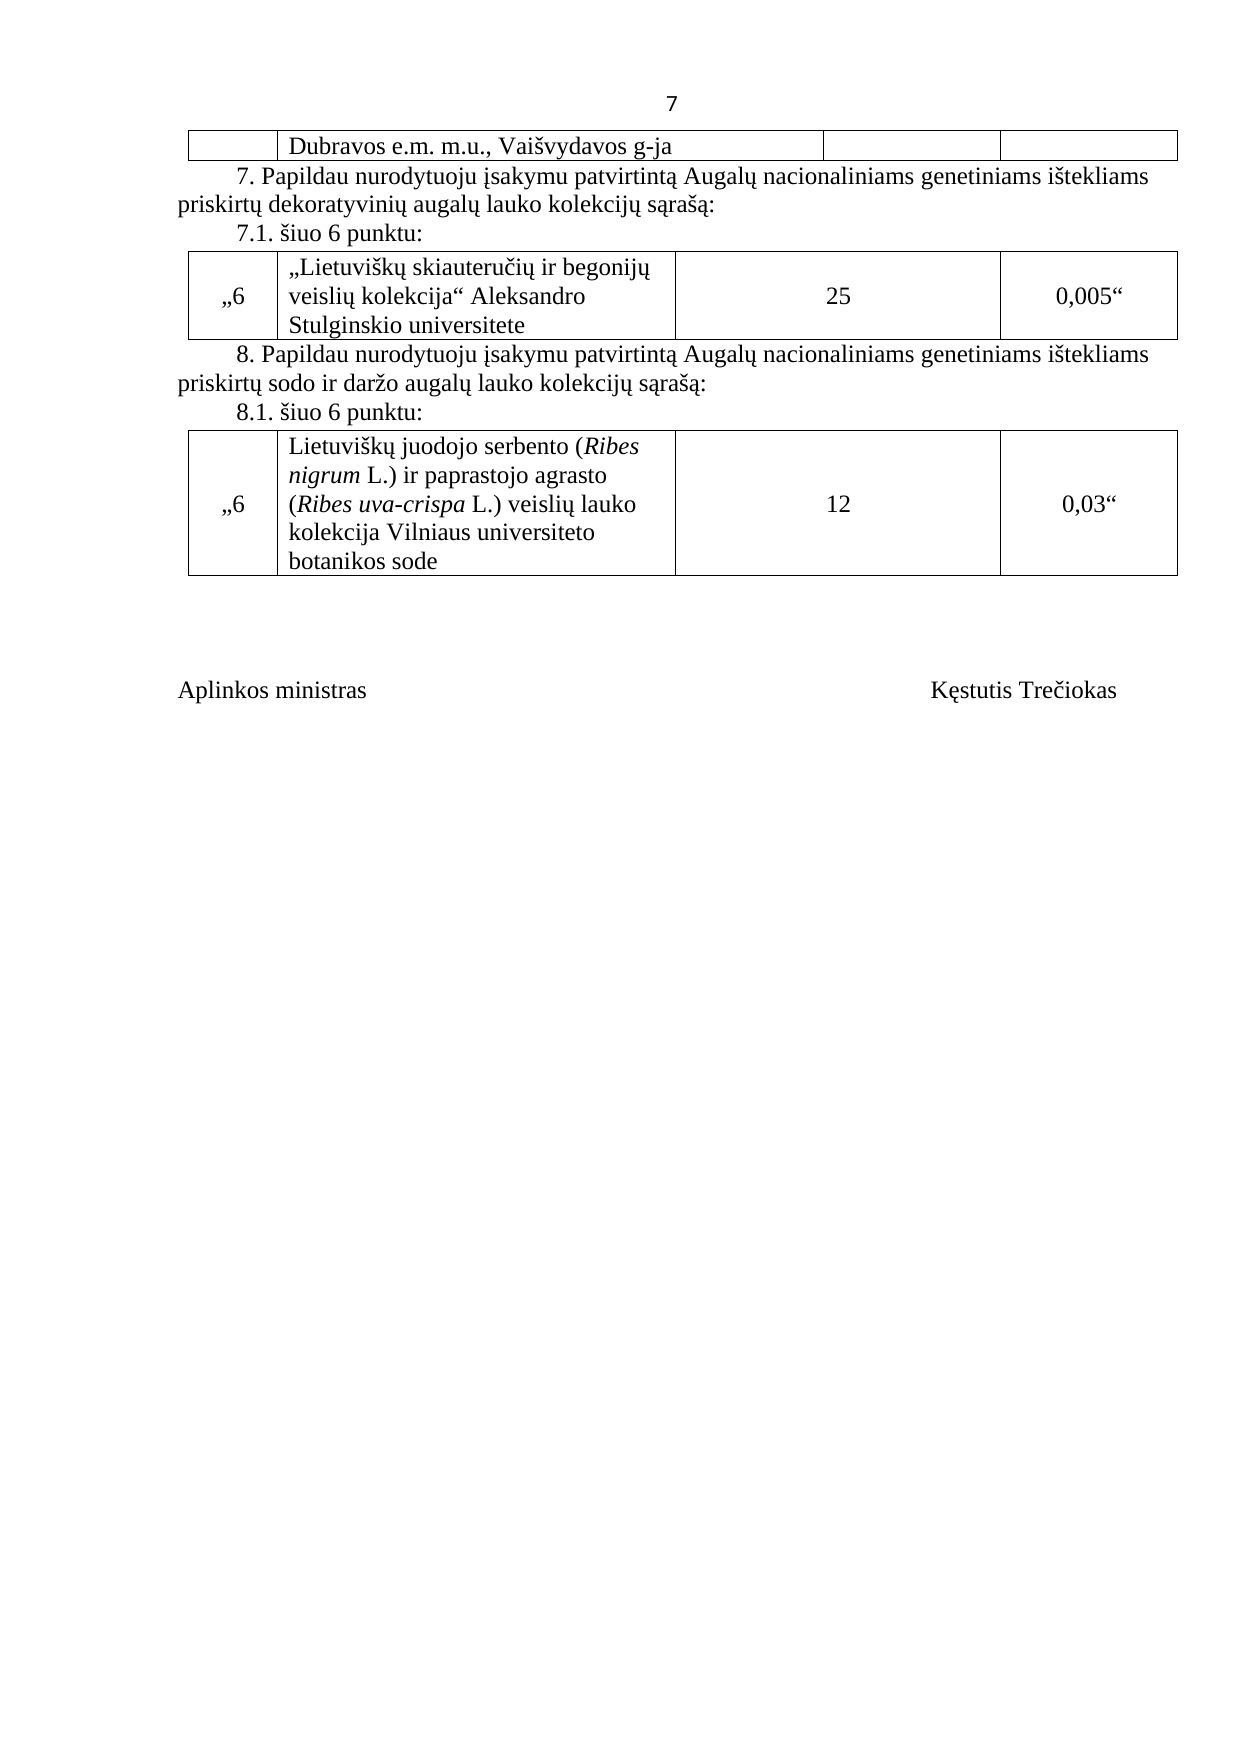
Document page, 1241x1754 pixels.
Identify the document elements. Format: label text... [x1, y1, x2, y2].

table_header 25 [676, 252, 1000, 338]
table_cell Dubravos e.m. m.u., Vaišvydavos g-ja [278, 131, 823, 160]
table_header Lietuviškų juodojo serbento (Ribes nigrum L.) ir paprastojo agrasto (Ribes uva-crispa L.) veislių lauko kolekcija Vilniaus universiteto botanikos sode [278, 431, 675, 575]
text 8. Papildau nurodytuoju įsakymu patvirtintą Augalų nacionaliniams genetiniams ištekliams priskirtų sodo ir daržo augalų lauko kolekcijų sąrašą: [177, 339, 1166, 397]
table_header „6 [189, 252, 277, 338]
table_header 0,03“ [1001, 431, 1177, 575]
table_header „Lietuviškų skiauteručių ir begonijų veislių kolekcija“ Aleksandro Stulginskio universitete [278, 252, 675, 338]
text 7.1. šiuo 6 punktu: [177, 218, 1166, 247]
text 7. Papildau nurodytuoju įsakymu patvirtintą Augalų nacionaliniams genetiniams ištekliams priskirtų dekoratyvinių augalų lauko kolekcijų sąrašą: [177, 161, 1166, 218]
table_header „6 [189, 431, 277, 575]
text 8.1. šiuo 6 punktu: [177, 397, 1166, 426]
table_cell [189, 131, 277, 160]
table_cell [824, 131, 1000, 160]
table_header 12 [676, 431, 1000, 575]
table_cell [1001, 131, 1177, 160]
table_header 0,005“ [1001, 252, 1177, 338]
text Aplinkos ministras Kęstutis Trečiokas [177, 675, 1163, 704]
